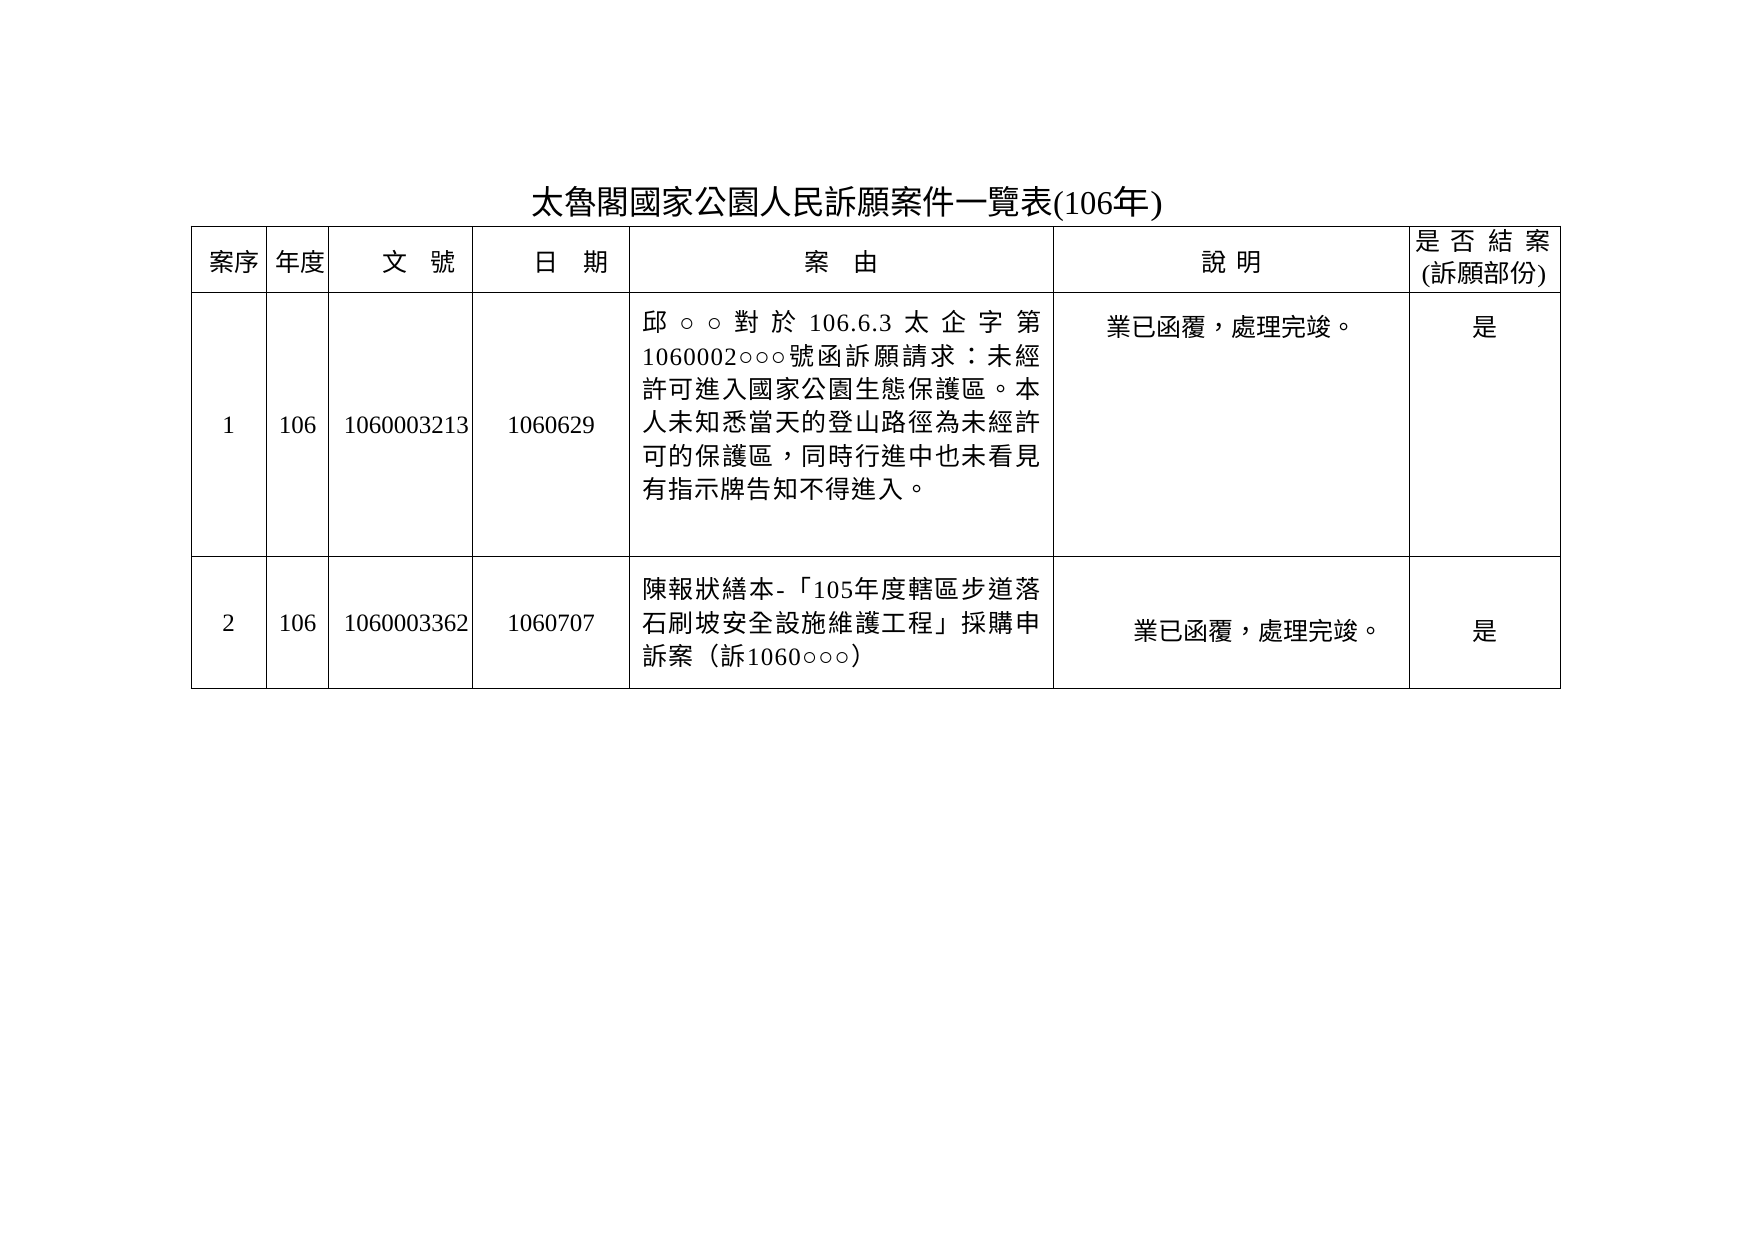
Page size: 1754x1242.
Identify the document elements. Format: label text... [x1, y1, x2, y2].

table_cell 1060003213 [329, 293, 472, 556]
table_cell 是 [1410, 557, 1560, 687]
table_cell 1060003362 [329, 557, 472, 687]
table_header 年度 [267, 227, 328, 292]
text 太魯閣國家公園人民訴願案件一覽表(106年) [531, 181, 1573, 223]
table_header 案序 [192, 227, 266, 292]
table_cell 1060629 [473, 293, 629, 556]
table_header 文 號 [329, 227, 472, 292]
table_header 是 否 結 案 (訴願部份) [1410, 227, 1560, 292]
table_cell 2 [192, 557, 266, 687]
table_cell 業已函覆，處理完竣。 [1054, 293, 1409, 556]
table_cell 1060707 [473, 557, 629, 687]
table_cell 陳報狀繕本-「105年度轄區步道落石刷坡安全設施維護工程」採購申訴案（訴1060○○○） [630, 557, 1053, 687]
table_header 案 由 [630, 227, 1053, 292]
table_cell 邱○○對於106.6.3太企字第1060002○○○號函訴願請求：未經許可進入國家公園生態保護區。本人未知悉當天的登山路徑為未經許可的保護區，同時行進中也未看見有指示牌告知不得進入。 [630, 293, 1053, 556]
table_cell 業已函覆，處理完竣。 [1054, 557, 1409, 687]
table_header 說 明 [1054, 227, 1409, 292]
table_header 日 期 [473, 227, 629, 292]
table_cell 是 [1410, 293, 1560, 556]
table_cell 106 [267, 557, 328, 687]
table_cell 1 [192, 293, 266, 556]
table_cell 106 [267, 293, 328, 556]
